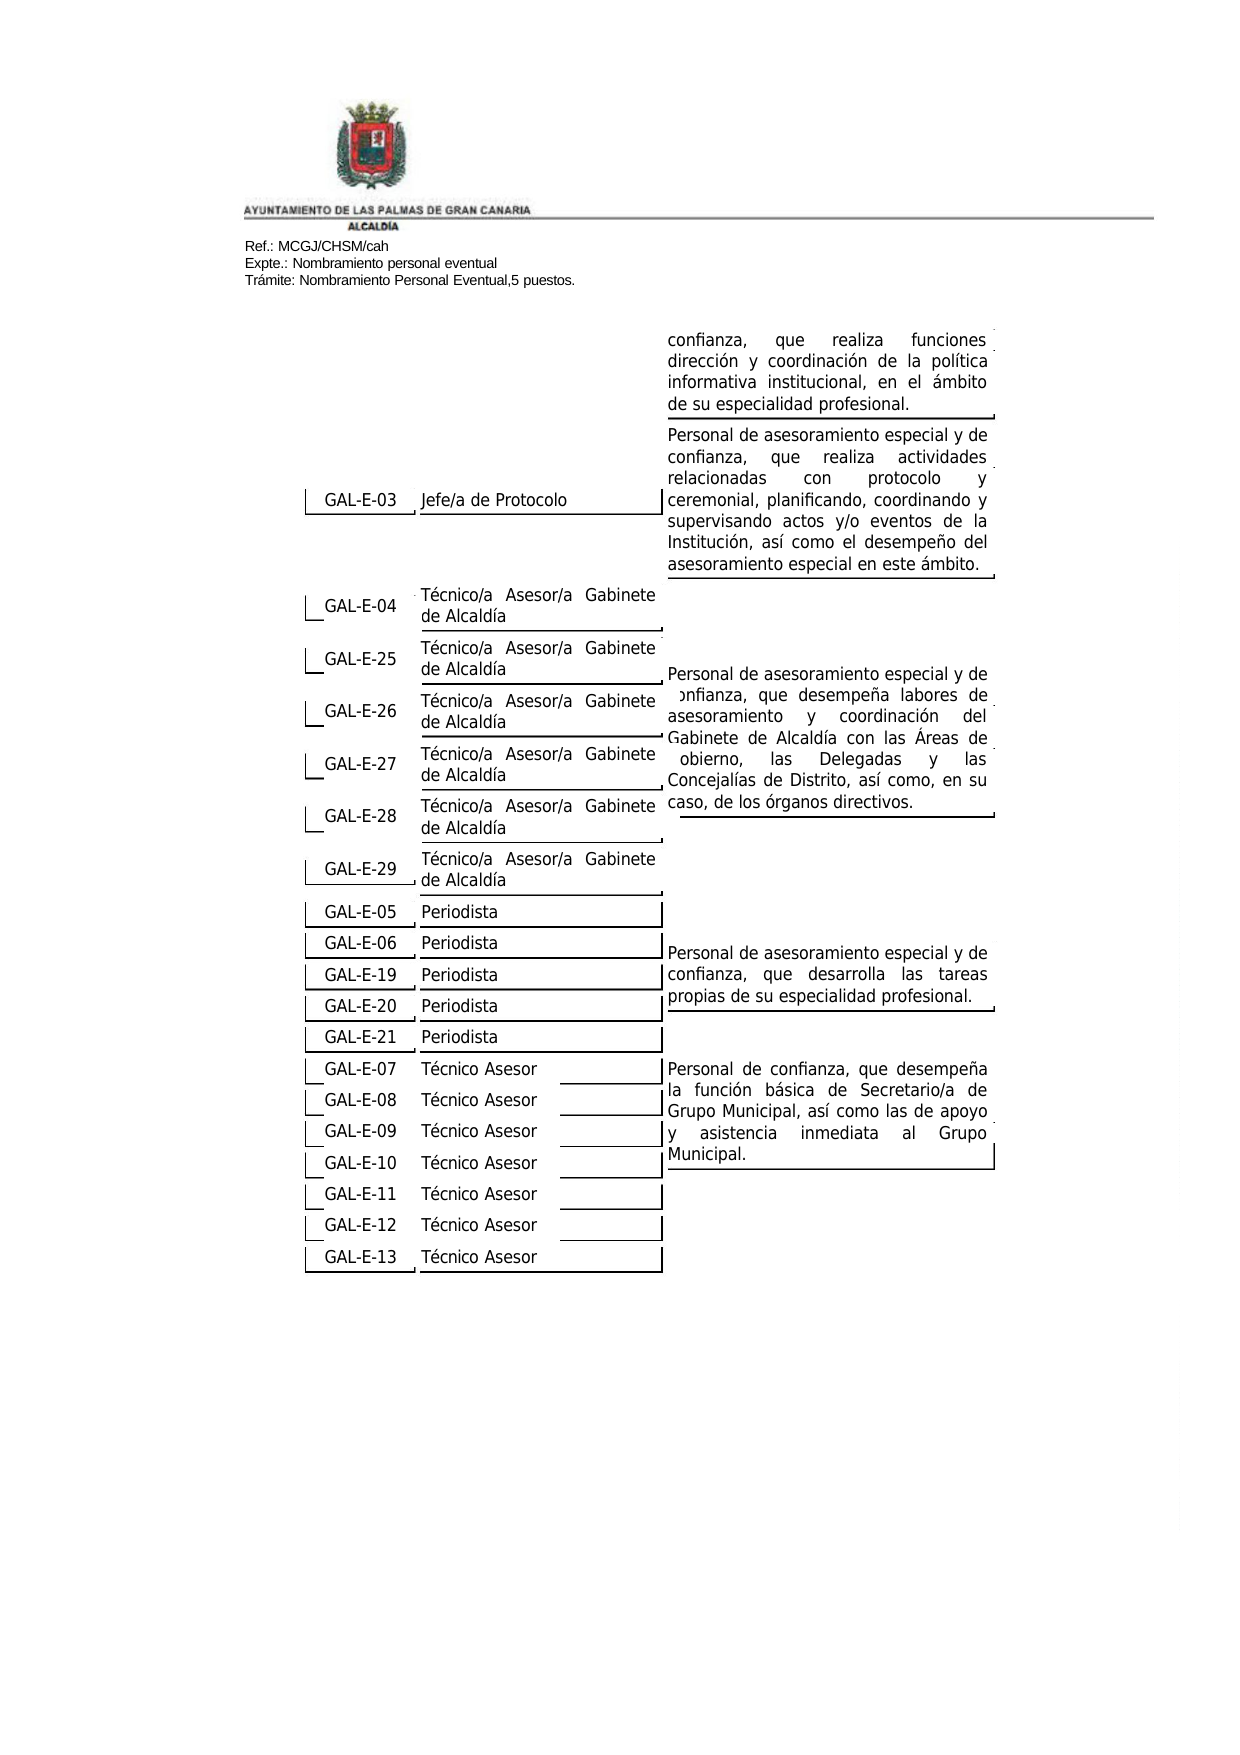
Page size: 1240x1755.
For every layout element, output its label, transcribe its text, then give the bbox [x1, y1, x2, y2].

text GAL-E-25 [324, 648, 421, 669]
text de Alcaldía [421, 712, 667, 733]
text GAL-E-05 Periodista [324, 902, 522, 922]
text GAL-E-09 Técnico Asesor [324, 1121, 560, 1142]
text asesoramiento especial en este ámbito. [667, 553, 1011, 574]
text GAL-E-13 Técnico Asesor [324, 1247, 560, 1267]
text confianza, que realiza actividades [667, 447, 1011, 467]
text Técnico/a Asesor/a Gabinete [421, 690, 680, 711]
text Ref.: MCGJ/CHSM/cah [244, 239, 599, 255]
text Técnico/a Asesor/a Gabinete [422, 849, 680, 869]
text GAL-E-08 Técnico Asesor [324, 1090, 560, 1111]
text Municipal. [667, 1144, 772, 1165]
text GAL-E-21 Periodista [324, 1027, 522, 1048]
text confianza, que desempeña labores de [667, 685, 1011, 705]
text asesoramiento [667, 706, 807, 727]
text realiza [832, 330, 909, 350]
text Gabinete de Alcaldía con las Áreas de [667, 727, 1011, 748]
text propias de su especialidad profesional. [667, 986, 1011, 1006]
text de Alcaldía [422, 606, 680, 627]
text Expte.: Nombramiento personal eventual [244, 256, 599, 272]
text Gobierno, [680, 749, 769, 770]
text GAL-E-26 [324, 701, 421, 722]
text GAL-E-11 Técnico Asesor [324, 1184, 560, 1205]
text las [770, 749, 817, 770]
text Personal de asesoramiento especial y de [667, 663, 1011, 684]
text Personal de asesoramiento especial y de [667, 943, 1011, 964]
text GAL-E-06 Periodista [324, 933, 522, 954]
text Técnico/a Asesor/a Gabinete [421, 585, 680, 606]
text y [928, 749, 963, 770]
text las [964, 749, 1011, 770]
text Concejalías de Distrito, así como, en su [667, 770, 1011, 791]
text GAL-E-04 [324, 596, 422, 616]
text informativa institucional, en el ámbito [667, 372, 1011, 393]
text Técnico/a Asesor/a Gabinete [421, 796, 680, 817]
text Grupo Municipal, así como las de apoyo [667, 1101, 1011, 1122]
text Institución, así como el desempeño del [667, 532, 1011, 553]
text funciones [911, 330, 1011, 350]
text protocolo [868, 468, 966, 489]
text de Alcaldía [421, 870, 680, 891]
text Técnico/a Asesor/a Gabinete [421, 638, 680, 658]
text confianza, [667, 330, 772, 350]
text relacionadas [667, 468, 792, 489]
text GAL-E-12 Técnico Asesor [324, 1215, 560, 1236]
text de su especialidad profesional. [667, 394, 1011, 414]
text Personal de confianza, que desempeña [667, 1058, 1011, 1079]
text Personal de asesoramiento especial y de [667, 425, 1011, 446]
text coordinación del [839, 706, 1011, 727]
text Trámite: Nombramiento Personal Eventual,5 puestos. [244, 273, 599, 289]
text GAL-E-10 Técnico Asesor [324, 1153, 560, 1173]
text con [803, 468, 856, 489]
text GAL-E-03 Jefe/a de Protocolo [324, 489, 591, 510]
text caso, de los órganos directivos. [667, 792, 1011, 812]
text GAL-E-19 Periodista [324, 964, 522, 985]
text dirección y coordinación de la política [667, 351, 1011, 372]
text Técnico/a Asesor/a Gabinete [421, 743, 680, 764]
text y [977, 468, 1012, 489]
text la función básica de Secretario/a de [667, 1080, 1011, 1101]
text supervisando actos y/o eventos de la [667, 511, 1011, 531]
text GAL-E-28 [324, 806, 421, 827]
text Delegadas [819, 749, 927, 770]
text de Alcaldía [421, 817, 680, 838]
text GAL-E-29 [324, 859, 422, 880]
text GAL-E-07 Técnico Asesor [324, 1058, 560, 1079]
text ceremonial, planificando, coordinando y [667, 489, 1011, 510]
text GAL-E-20 Periodista [324, 996, 522, 1016]
text y [807, 706, 839, 727]
text de Alcaldía [421, 764, 680, 785]
text y [667, 1123, 699, 1143]
text asistencia inmediata al Grupo [699, 1123, 1011, 1143]
text GAL-E-27 [324, 754, 421, 774]
text de Alcaldía [421, 659, 680, 680]
text que [775, 330, 829, 350]
text confianza, que desarrolla las tareas [667, 964, 1011, 985]
